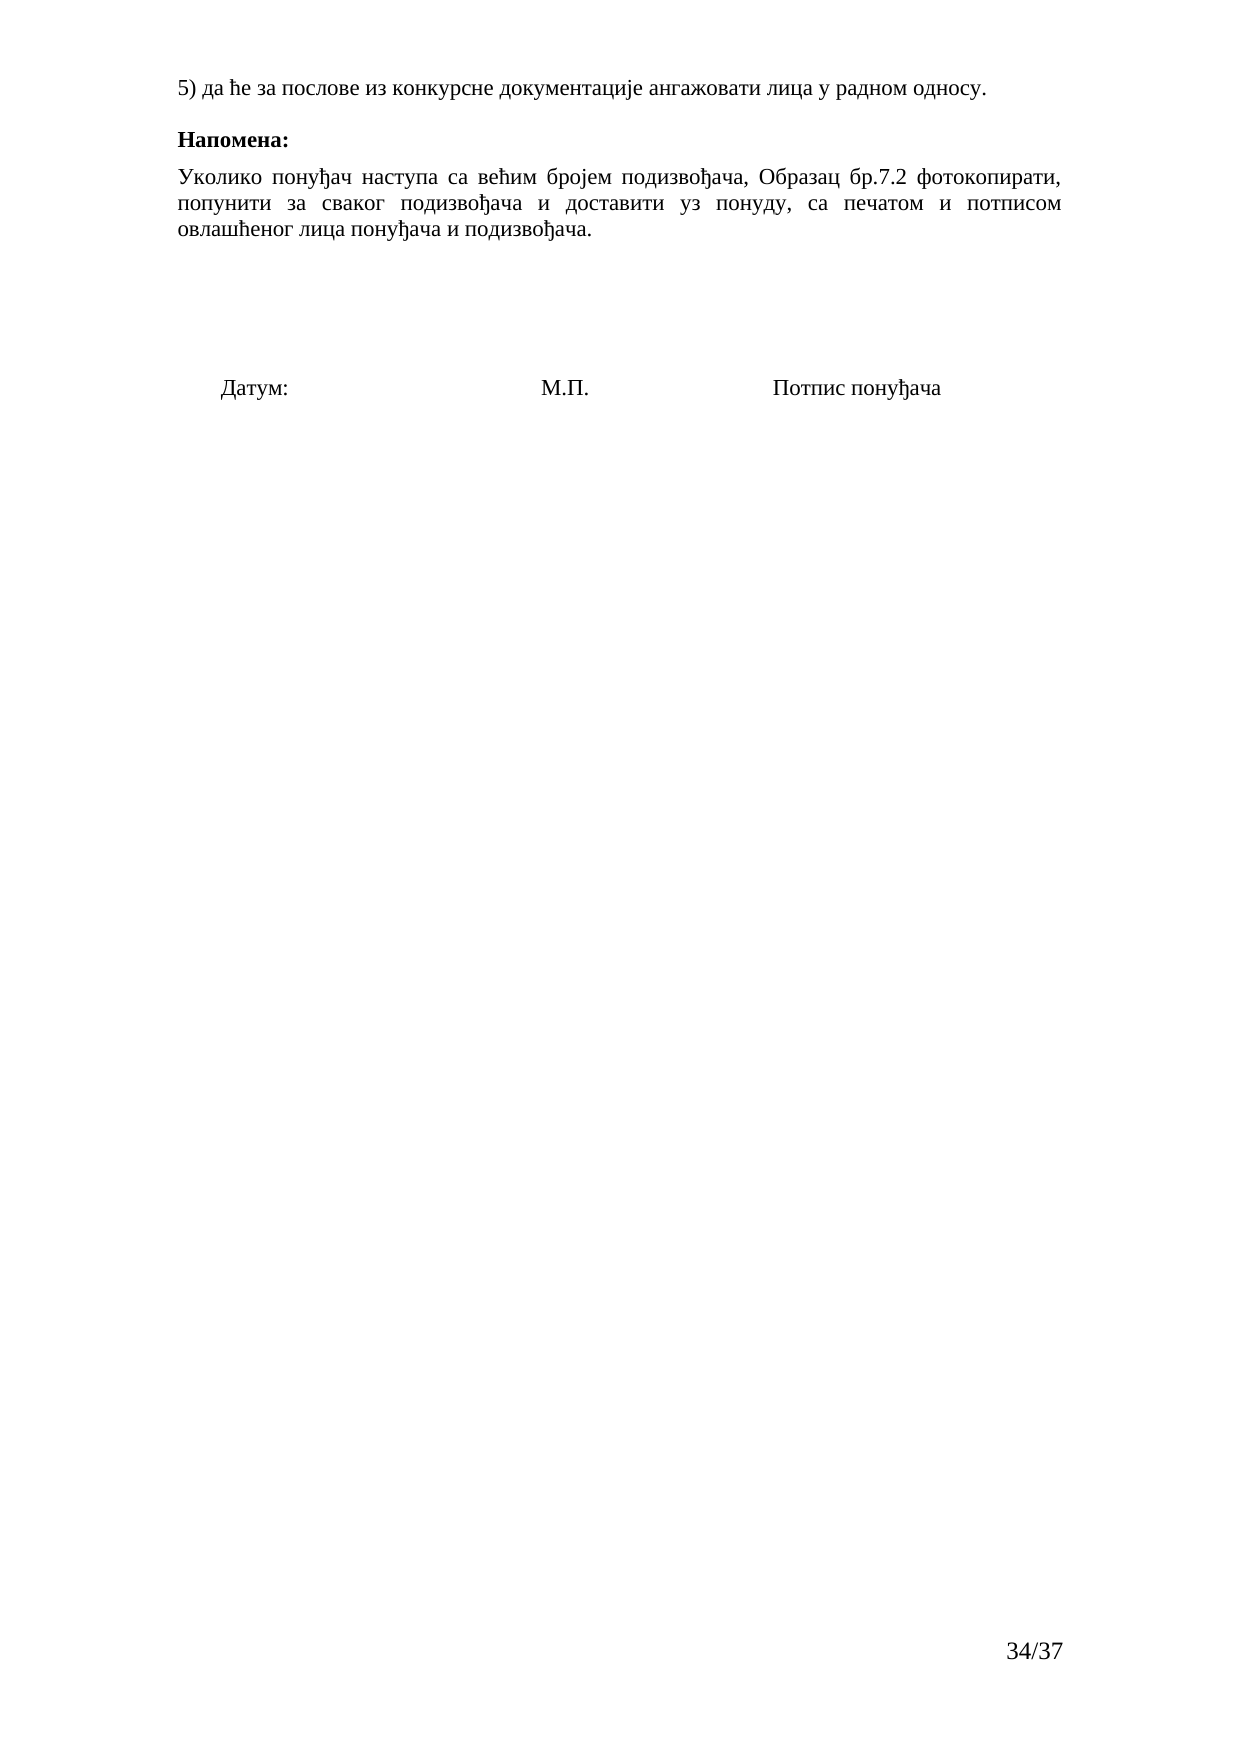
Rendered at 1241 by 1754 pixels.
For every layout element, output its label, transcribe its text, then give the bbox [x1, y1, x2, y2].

text 5) да ће за послове из конкурсне документације ангажовати лица у радном односу. [177, 74, 1063, 100]
text Датум: М.П. Потпис понуђача [941, 374, 1063, 400]
text Напомена: [289, 126, 1063, 153]
text Уколико понуђач наступа са већим бројем подизвођача, Образац бр.7.2 фотокопирати, попунити за сваког подизвођача и доставити уз понуду, са печатом и потписом овлашћеног лица понуђача и подизвођача. [177, 163, 1063, 242]
